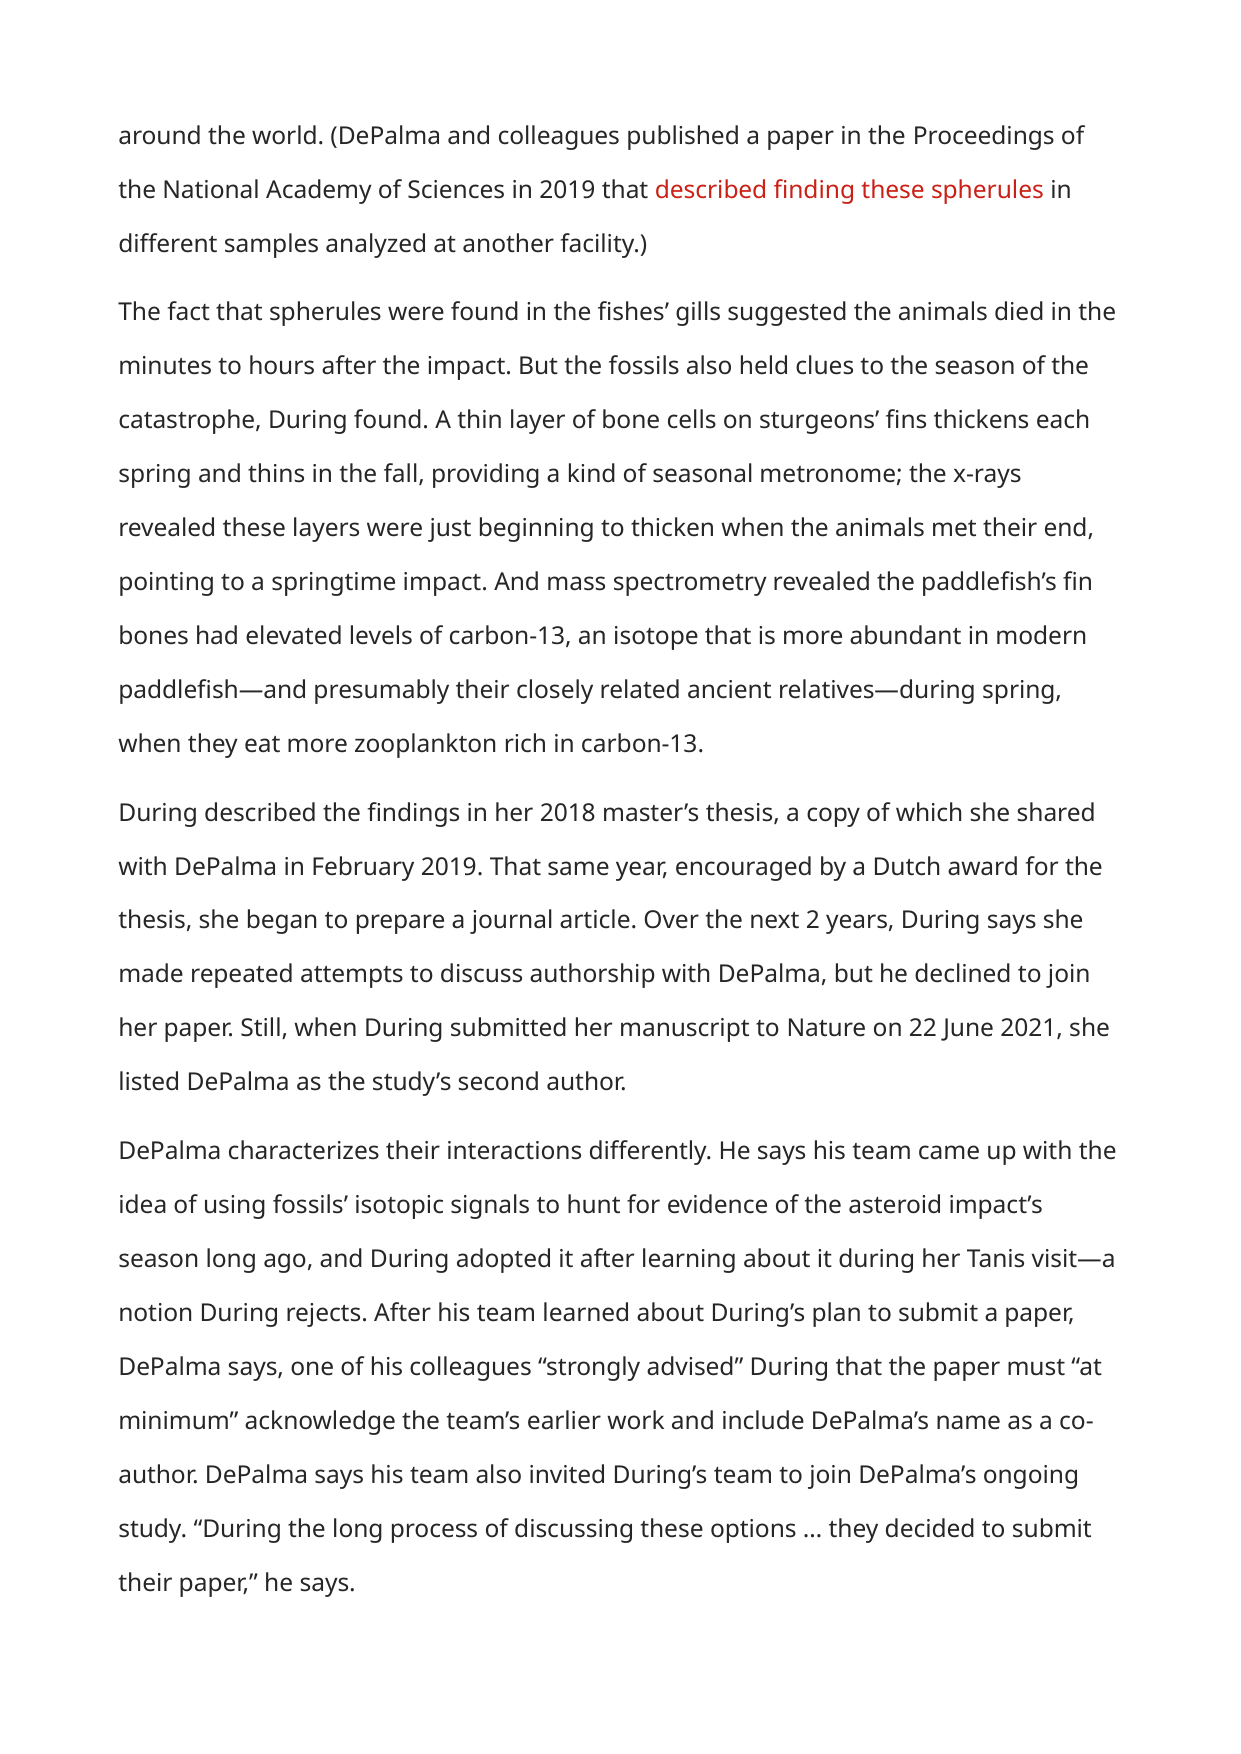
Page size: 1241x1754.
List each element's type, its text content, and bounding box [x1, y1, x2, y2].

text around the world. (DePalma and colleagues published a paper in the Proceedings of the National Academy of Sciences in 2019 that described finding these spherules in different samples analyzed at another facility.) [118, 118, 1122, 259]
text During described the findings in her 2018 master’s thesis, a copy of which she shared with DePalma in February 2019. That same year, encouraged by a Dutch award for the thesis, she began to prepare a journal article. Over the next 2 years, During says she made repeated attempts to discuss authorship with DePalma, but he declined to join her paper. Still, when During submitted her manuscript to Nature on 22 June 2021, she listed DePalma as the study’s second author. [118, 795, 1122, 1098]
text DePalma characterizes their interactions differently. He says his team came up with the idea of using fossils’ isotopic signals to hunt for evidence of the asteroid impact’s season long ago, and During adopted it after learning about it during her Tanis visit—a notion During rejects. After his team learned about During’s plan to submit a paper, DePalma says, one of his colleagues “strongly advised” During that the paper must “at minimum” acknowledge the team’s earlier work and include DePalma’s name as a co-author. DePalma says his team also invited During’s team to join DePalma’s ongoing study. “During the long process of discussing these options … they decided to submit their paper,” he says. [118, 1133, 1122, 1598]
text The fact that spherules were found in the fishes’ gills suggested the animals died in the minutes to hours after the impact. But the fossils also held clues to the season of the catastrophe, During found. A thin layer of bone cells on sturgeons’ fins thickens each spring and thins in the fall, providing a kind of seasonal metronome; the x-rays revealed these layers were just beginning to thicken when the animals met their end, pointing to a springtime impact. And mass spectrometry revealed the paddlefish’s fin bones had elevated levels of carbon-13, an isotope that is more abundant in modern paddlefish—and presumably their closely related ancient relatives—during spring, when they eat more zooplankton rich in carbon-13. [118, 294, 1122, 759]
